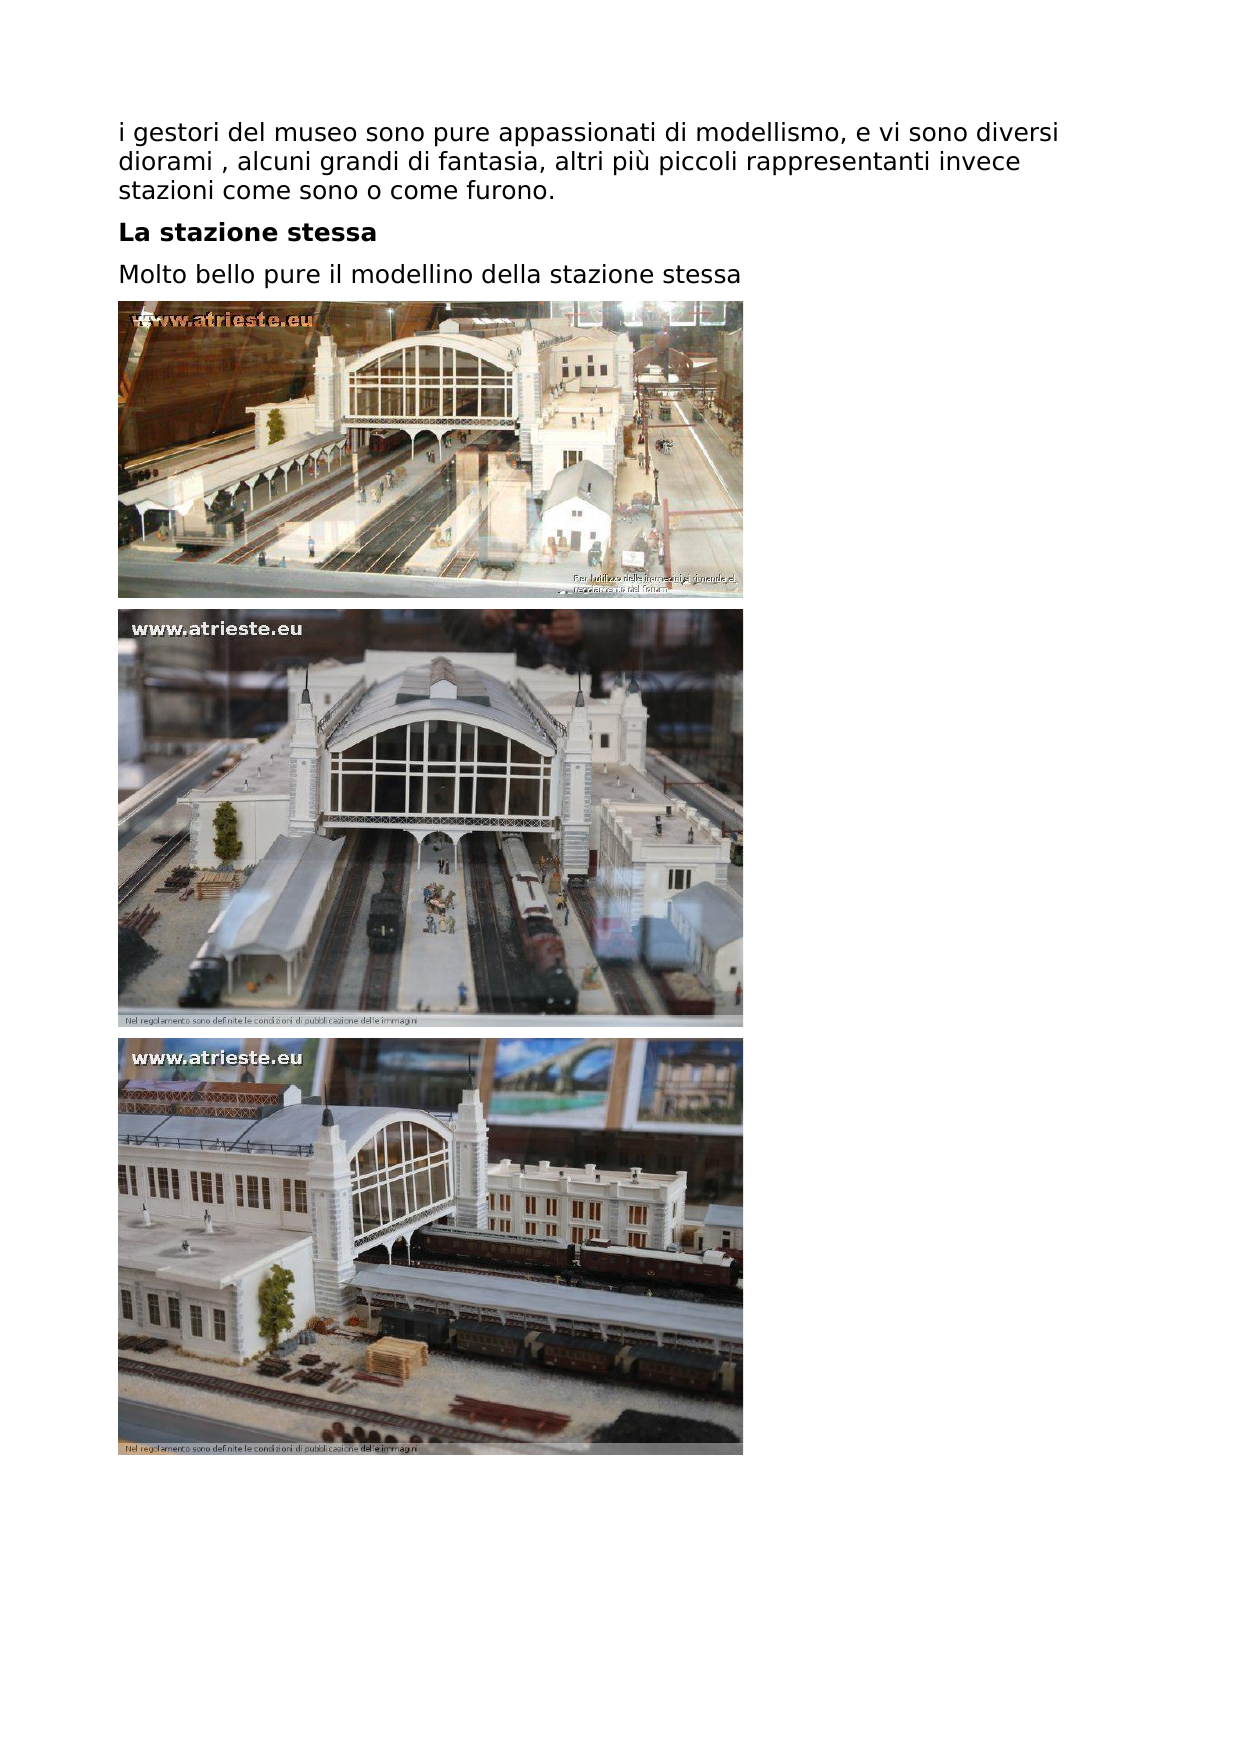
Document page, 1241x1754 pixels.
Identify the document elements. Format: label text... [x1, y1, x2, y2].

picture [118, 1038, 744, 1455]
text i gestori del museo sono pure appassionati di modellismo, e vi sono diversi diorami , alcuni grandi di fantasia, altri più piccoli rappresentanti invece stazioni come sono o come furono. [118, 118, 1122, 206]
text La stazione stessa [118, 218, 1122, 247]
picture [118, 301, 744, 598]
text Molto bello pure il modellino della stazione stessa [118, 260, 1122, 289]
picture [118, 609, 744, 1027]
